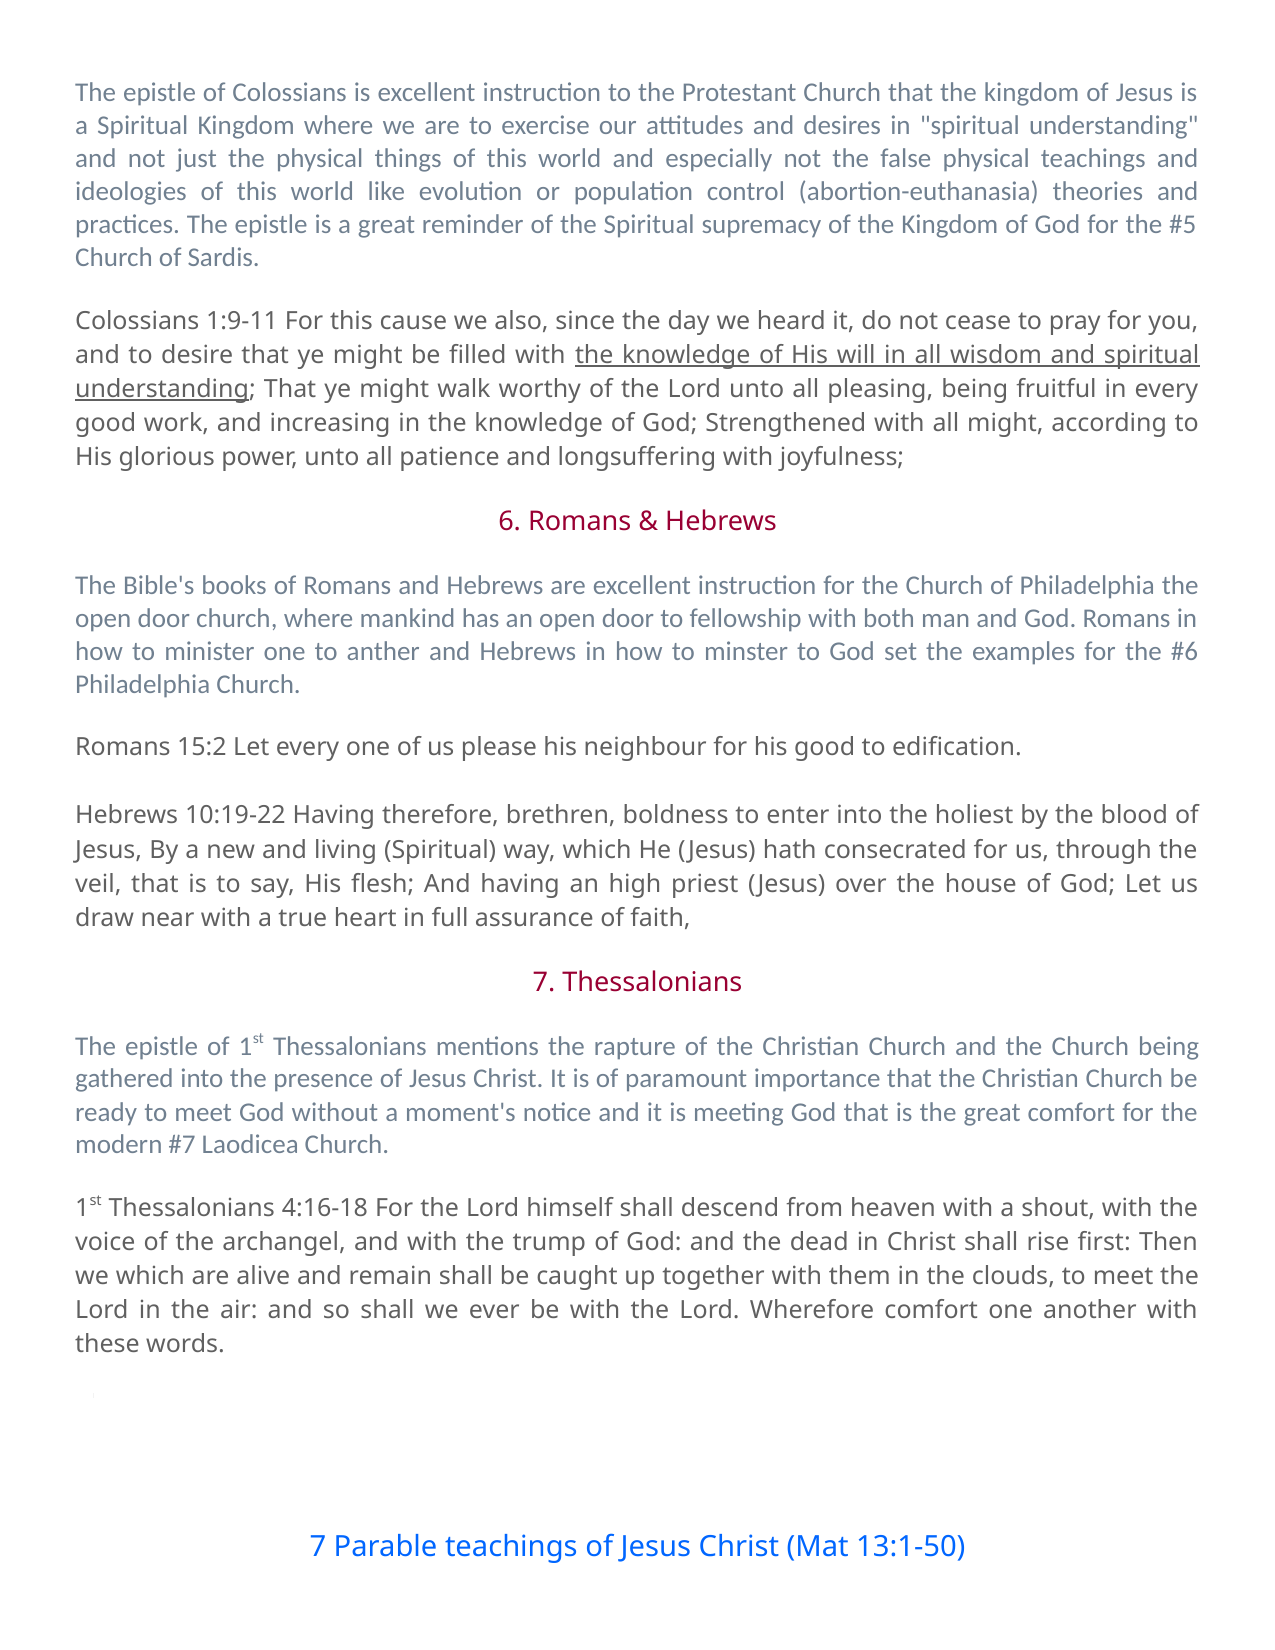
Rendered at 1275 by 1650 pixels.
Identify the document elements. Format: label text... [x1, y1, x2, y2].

text The epistle of Colossians is excellent instruction to the Protestant Church that the kingdom of Jesus is a Spiritual Kingdom where we are to exercise our attitudes and desires in "spiritual understanding" and not just the physical things of this world and especially not the false physical teachings and ideologies of this world like evolution or population control (abortion-euthanasia) theories and practices. The epistle is a great reminder of the Spiritual supremacy of the Kingdom of God for the #5 Church of Sardis. [75, 75, 1200, 273]
text Hebrews 10:19-22 Having therefore, brethren, boldness to enter into the holiest by the blood of Jesus, By a new and living (Spiritual) way, which He (Jesus) hath consecrated for us, through the veil, that is to say, His flesh; And having an high priest (Jesus) over the house of God; Let us draw near with a true heart in full assurance of faith, [75, 797, 1200, 933]
subtitle 7 Parable teachings of Jesus Christ (Mat 13:1-50) [75, 1525, 1200, 1565]
text Romans 15:2 Let every one of us please his neighbour for his good to edification. [75, 729, 1200, 763]
subtitle 6. Romans & Hebrews [75, 502, 1200, 539]
subtitle 7. Thessalonians [75, 963, 1200, 999]
text 1st Thessalonians 4:16-18 For the Lord himself shall descend from heaven with a shout, with the voice of the archangel, and with the trump of God: and the dead in Christ shall rise first: Then we which are alive and remain shall be caught up together with them in the clouds, to meet the Lord in the air: and so shall we ever be with the Lord. Wherefore comfort one another with these words. [75, 1190, 1200, 1360]
text Colossians 1:9-11 For this cause we also, since the day we heard it, do not cease to pray for you, and to desire that ye might be filled with the knowledge of His will in all wisdom and spiritual understanding; That ye might walk worthy of the Lord unto all pleasing, being fruitful in every good work, and increasing in the knowledge of God; Strengthened with all might, according to His glorious power, unto all patience and longsuffering with joyfulness; [75, 302, 1200, 473]
text The epistle of 1st Thessalonians mentions the rapture of the Christian Church and the Church being gathered into the presence of Jesus Christ. It is of paramount importance that the Christian Church be ready to meet God without a moment's notice and it is meeting God that is the great comfort for the modern #7 Laodicea Church. [75, 1029, 1200, 1161]
text The Bible's books of Romans and Hebrews are excellent instruction for the Church of Philadelphia the open door church, where mankind has an open door to fellowship with both man and God. Romans in how to minister one to anther and Hebrews in how to minster to God set the examples for the #6 Philadelphia Church. [75, 568, 1200, 700]
